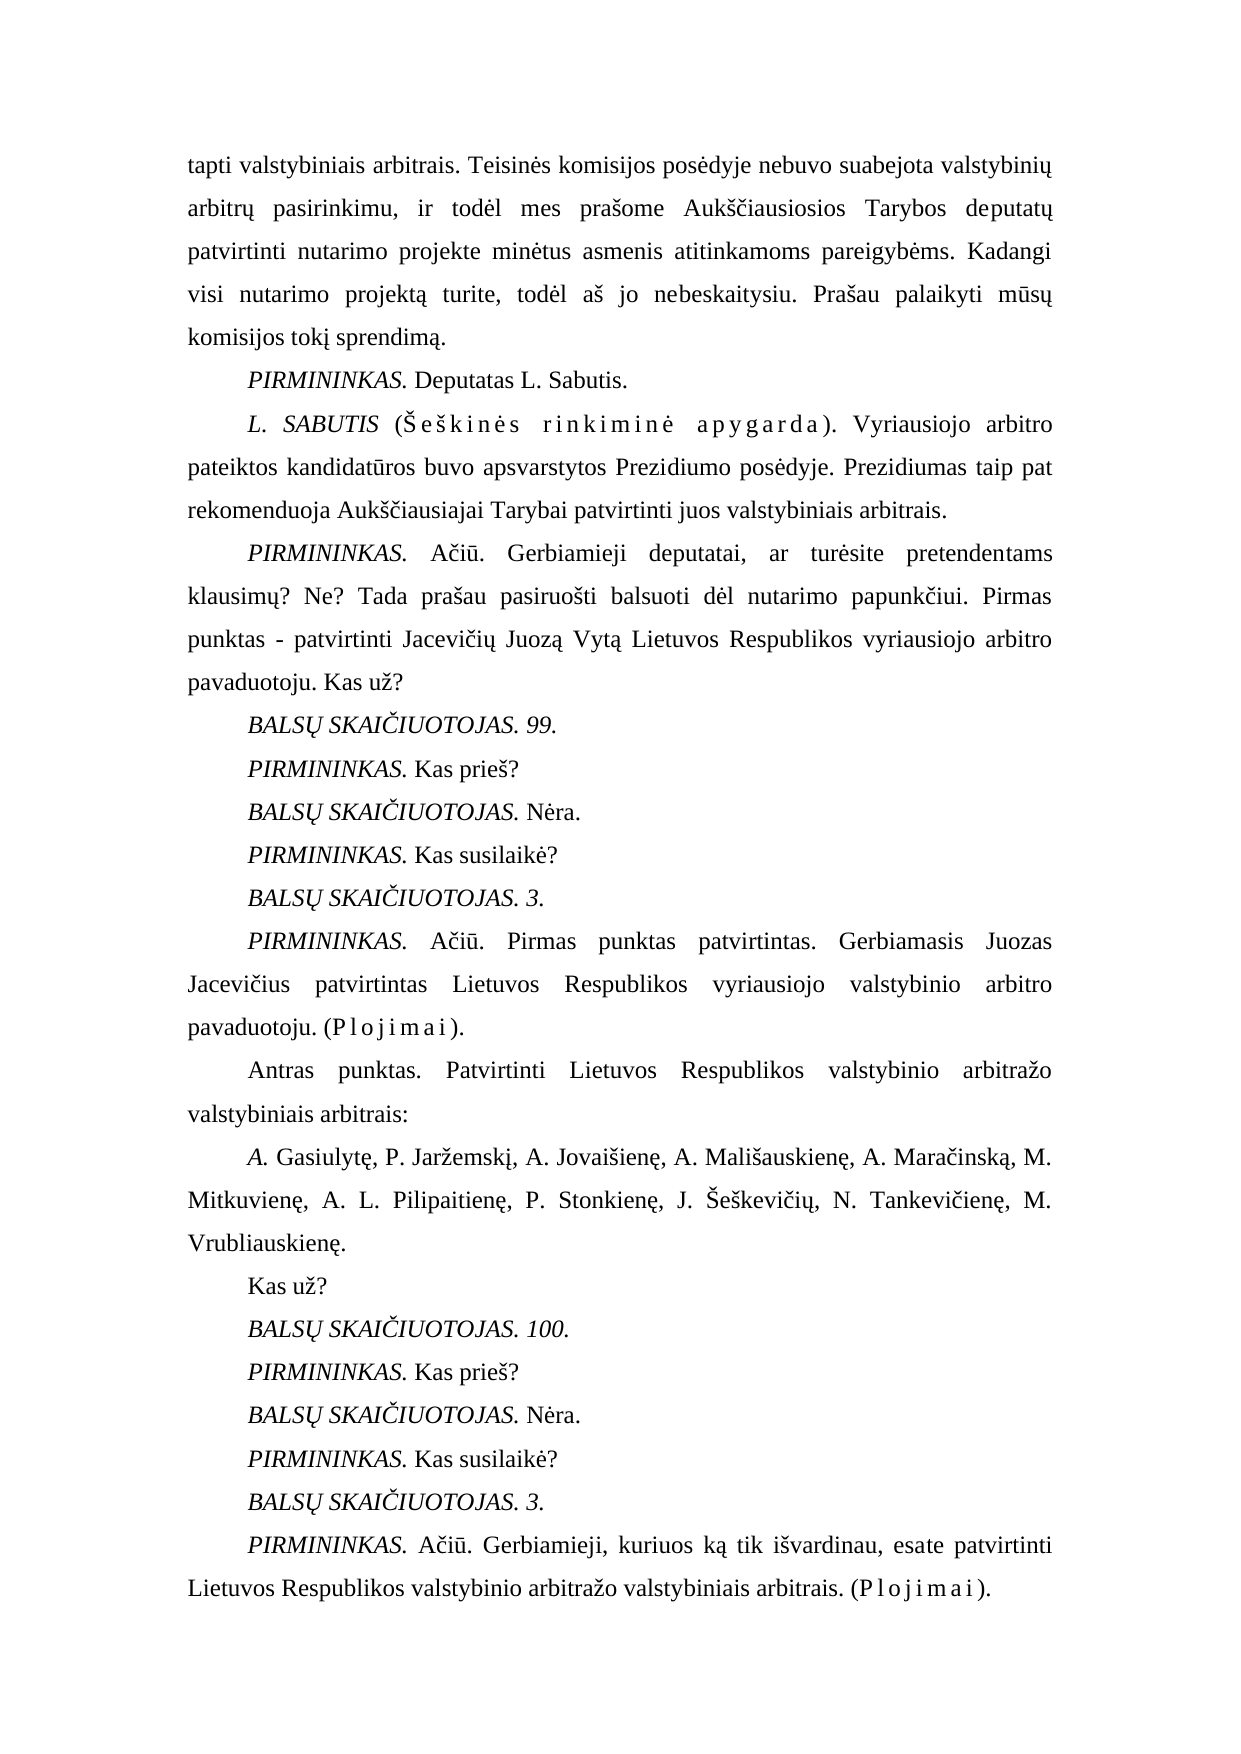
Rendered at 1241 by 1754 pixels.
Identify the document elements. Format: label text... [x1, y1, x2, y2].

text Pirmininkas. Ačiū. Gerbiamieji deputatai, ar turėsite pretenden­tams klausimų? Ne? Tada prašau pasiruošti balsuoti dėl nutarimo papunkčiui. Pirmas punktas - patvirtinti Jacevičių Juozą Vytą Lietuvos Respublikos vyriausiojo arbitro pavaduotoju. Kas už? [187, 538, 1053, 696]
text tapti valstybiniais arbitrais. Teisinės komisijos posėdyje nebuvo suabejota valstybinių arbitrų pasirinkimu, ir todėl mes prašome Aukščiausiosios Tarybos de­putatų patvirtinti nutarimo projekte minėtus asmenis atitinkamoms pareigybėms. Kadangi visi nutarimo projektą turite, todėl aš jo ne­beskaitysiu. Prašau palaikyti mūsų komisijos tokį sprendimą. [187, 150, 1053, 351]
text Balsų skaičiuotojas. 99. [187, 711, 1053, 739]
text Pirmininkas. Ačiū. Gerbiamieji, kuriuos ką tik išvardinau, esa­te patvirtinti Lietuvos Respublikos valstybinio arbitražo valsty­biniais arbitrais. (Plojimai). [187, 1530, 1053, 1602]
text Balsų skaičiuotojas. 100. [187, 1314, 1053, 1343]
text Kas už? [187, 1271, 1053, 1300]
text Balsų skaičiuotojas. Nėra. [187, 797, 1053, 826]
text Pirmininkas. Ačiū. Pirmas punktas patvirtintas. Gerbiamasis Juozas Jacevičius patvirtintas Lietuvos Respublikos vyriausiojo valstybinio arbitro pavaduotoju. (Plojimai). [187, 926, 1053, 1041]
text Balsų skaičiuotojas. 3. [187, 1487, 1053, 1516]
text Balsų skaičiuotojas. Nėra. [187, 1401, 1053, 1429]
text Pirmininkas. Kas prieš? [187, 754, 1053, 782]
text Balsų skaičiuotojas. 3. [187, 883, 1053, 912]
text Antras punktas. Patvirtinti Lietuvos Respublikos valstybinio arbitražo valstybiniais arbitrais: [187, 1056, 1053, 1127]
text Pirmininkas. Kas susilaikė? [187, 1444, 1053, 1472]
text A. Gasiulytę, P. Jaržemskį, A. Jovaišienę, A. Mališauskienę, A. Maračinską, M. Mitkuvienę, A. L. Pilipaitienę, P. Stonkienę, J. Šeškevičių, N. Tankevičienę, M. Vrubliauskienę. [187, 1142, 1053, 1257]
text Pirmininkas. Deputatas L. Sabutis. [187, 366, 1053, 394]
text L. Sabutis (Šeškinės rinkiminė apygarda). Vy­riausiojo arbitro pateiktos kandidatūros buvo apsvarstytos Prezi­diumo posėdyje. Prezidiumas taip pat rekomenduoja Aukščiausiajai Tarybai patvirtinti juos valstybiniais arbitrais. [187, 409, 1053, 524]
text Pirmininkas. Kas susilaikė? [187, 840, 1053, 869]
text Pirmininkas. Kas prieš? [187, 1357, 1053, 1386]
